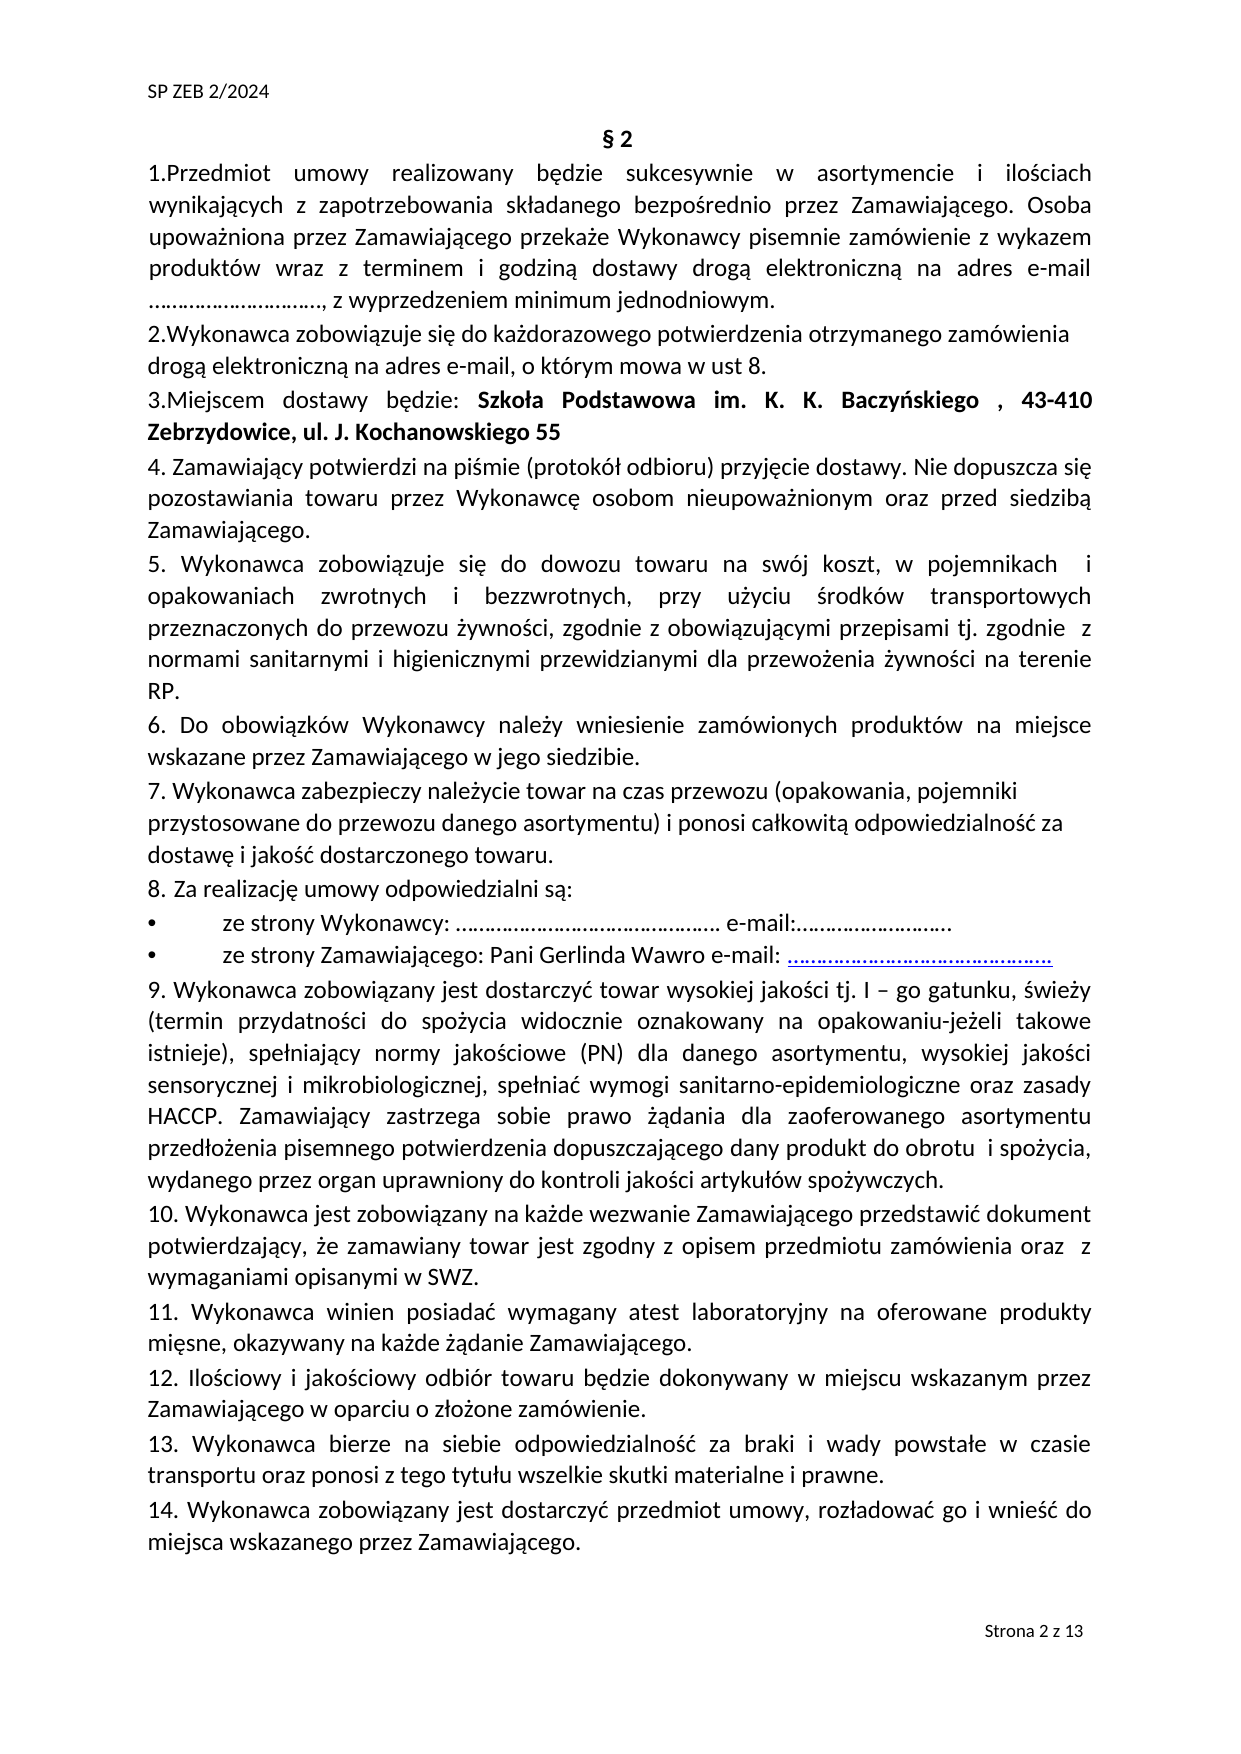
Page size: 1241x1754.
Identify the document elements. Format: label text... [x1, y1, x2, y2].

list 14. Wykonawca zobowiązany jest dostarczyć przedmiot umowy, rozładować go i wnieść do miejsca wskazanego przez Zamawiającego. [103, 1494, 1093, 1556]
list 3.Miejscem dostawy będzie: Szkoła Podstawowa im. K. K. Baczyńskiego , 43-410 Zebrzydowice, ul. J. Kochanowskiego 55 [147, 384, 1093, 447]
list 8. Za realizację umowy odpowiedzialni są: [147, 873, 1093, 904]
list 7. Wykonawca zabezpieczy należycie towar na czas przewozu (opakowania, pojemniki przystosowane do przewozu danego asortymentu) i ponosi całkowitą odpowiedzialność za dostawę i jakość dostarczonego towaru. [147, 775, 1093, 869]
list 4. Zamawiający potwierdzi na piśmie (protokół odbioru) przyjęcie dostawy. Nie dopuszcza się pozostawiania towaru przez Wykonawcę osobom nieupoważnionym oraz przed siedzibą Zamawiającego. [147, 451, 1093, 544]
list 13. Wykonawca bierze na siebie odpowiedzialność za braki i wady powstałe w czasie transportu oraz ponosi z tego tytułu wszelkie skutki materialne i prawne. [103, 1428, 1093, 1490]
list 10. Wykonawca jest zobowiązany na każde wezwanie Zamawiającego przedstawić dokument potwierdzający, że zamawiany towar jest zgodny z opisem przedmiotu zamówienia oraz z wymaganiami opisanymi w SWZ. [103, 1198, 1093, 1292]
list 11. Wykonawca winien posiadać wymagany atest laboratoryjny na oferowane produkty mięsne, okazywany na każde żądanie Zamawiającego. [103, 1296, 1093, 1358]
list 12. Ilościowy i jakościowy odbiór towaru będzie dokonywany w miejscu wskazanym przez Zamawiającego w oparciu o złożone zamówienie. [103, 1362, 1093, 1424]
list 6. Do obowiązków Wykonawcy należy wniesienie zamówionych produktów na miejsce wskazane przez Zamawiającego w jego siedzibie. [147, 709, 1093, 772]
text 1.Przedmiot umowy realizowany będzie sukcesywnie w asortymencie i ilościach wynikających z zapotrzebowania składanego bezpośrednio przez Zamawiającego. Osoba upoważniona przez Zamawiającego przekaże Wykonawcy pisemnie zamówienie z wykazem produktów wraz z terminem i godziną dostawy drogą elektroniczną na adres e-mail …………………………, z wyprzedzeniem minimum jednodniowym. [147, 157, 1093, 314]
list 9. Wykonawca zobowiązany jest dostarczyć towar wysokiej jakości tj. I – go gatunku, świeży (termin przydatności do spożycia widocznie oznakowany na opakowaniu-jeżeli takowe istnieje), spełniający normy jakościowe (PN) dla danego asortymentu, wysokiej jakości sensorycznej i mikrobiologicznej, spełniać wymogi sanitarno-epidemiologiczne oraz zasady HACCP. Zamawiający zastrzega sobie prawo żądania dla zaoferowanego asortymentu przedłożenia pisemnego potwierdzenia dopuszczającego dany produkt do obrotu i spożycia, wydanego przez organ uprawniony do kontroli jakości artykułów spożywczych. [103, 974, 1093, 1194]
list 2.Wykonawca zobowiązuje się do każdorazowego potwierdzenia otrzymanego zamówienia drogą elektroniczną na adres e-mail, o którym mowa w ust 8. [147, 318, 1093, 381]
list ze strony Wykonawcy: ………………………………………. e-mail:……………………… [147, 907, 1093, 938]
list 5. Wykonawca zobowiązuje się do dowozu towaru na swój koszt, w pojemnikach i opakowaniach zwrotnych i bezzwrotnych, przy użyciu środków transportowych przeznaczonych do przewozu żywności, zgodnie z obowiązującymi przepisami tj. zgodnie z normami sanitarnymi i higienicznymi przewidzianymi dla przewożenia żywności na terenie RP. [147, 548, 1093, 706]
subtitle § 2 [147, 123, 1093, 154]
list ze strony Zamawiającego: Pani Gerlinda Wawro e-mail: ………………………………………. [147, 940, 1093, 970]
